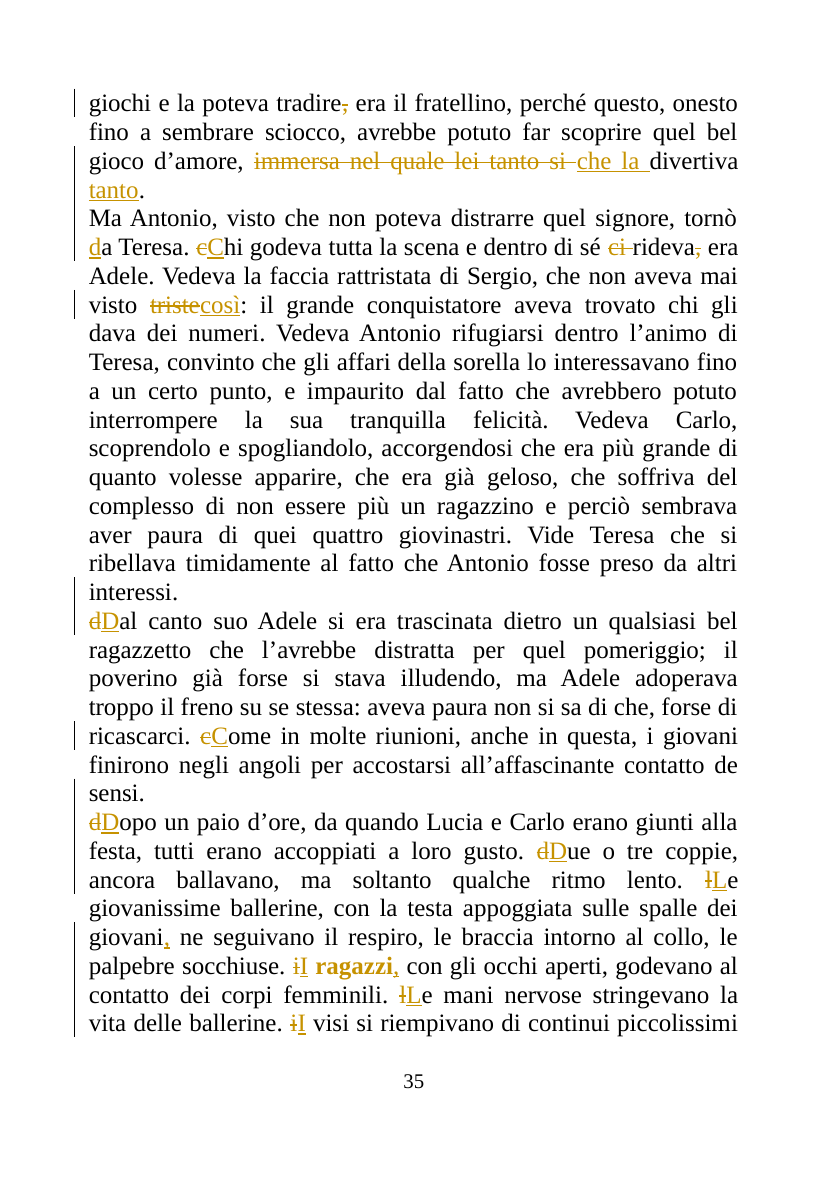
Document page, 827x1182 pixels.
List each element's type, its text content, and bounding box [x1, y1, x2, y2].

list Dopo un paio d’ore, da quando Lucia e Carlo erano giunti alla festa, tutti erano accoppiati a loro gusto. Due o tre coppie, ancora ballavano, ma soltanto qualche ritmo lento. Le giovanissime ballerine, con la testa appoggiata sulle spalle dei giovani, ne seguivano il respiro, le braccia intorno al collo, le palpebre socchiuse. I ragazzi, con gli occhi aperti, godevano al contatto dei corpi femminili. Le mani nervose stringevano la vita delle ballerine. I visi si riempivano di continui piccolissimi baci. Le altre coppie stanche di ballare erano abbandonate sulle sedie, le poltrone, i divani. [88, 807, 738, 1037]
list Dal canto suo Adele si era trascinata dietro un qualsiasi bel ragazzetto che l’avrebbe distratta per quel pomeriggio; il poverino già forse si stava illudendo, ma Adele adoperava troppo il freno su se stessa: aveva paura non si sa di che, forse di ricascarci. Come in molte riunioni, anche in questa, i giovani finirono negli angoli per accostarsi all’affascinante contatto de sensi. [88, 606, 738, 807]
list Il Giovannini, imbarazzato, non poteva notare quel ragazzetto che stava accanto a lui. Lucia si accorse di tutto, ne ebbe una gran paura. L’unica persona lì dentro che conosceva i suoi giochi e la poteva tradire era il fratellino, perché questo, onesto fino a sembrare sciocco, avrebbe potuto far scoprire quel bel gioco d’amore, che la divertiva tanto. [88, 88, 738, 203]
list Ma Antonio, visto che non poteva distrarre quel signore, tornò da Teresa. Chi godeva tutta la scena e dentro di sé rideva era Adele. Vedeva la faccia rattristata di Sergio, che non aveva mai visto così: il grande conquistatore aveva trovato chi gli dava dei numeri. Vedeva Antonio rifugiarsi dentro l’animo di Teresa, convinto che gli affari della sorella lo interessavano fino a un certo punto, e impaurito dal fatto che avrebbero potuto interrompere la sua tranquilla felicità. Vedeva Carlo, scoprendolo e spogliandolo, accorgendosi che era più grande di quanto volesse apparire, che era già geloso, che soffriva del complesso di non essere più un ragazzino e perciò sembrava aver paura di quei quattro giovinastri. Vide Teresa che si ribellava timidamente al fatto che Antonio fosse preso da altri interessi. [88, 203, 738, 606]
